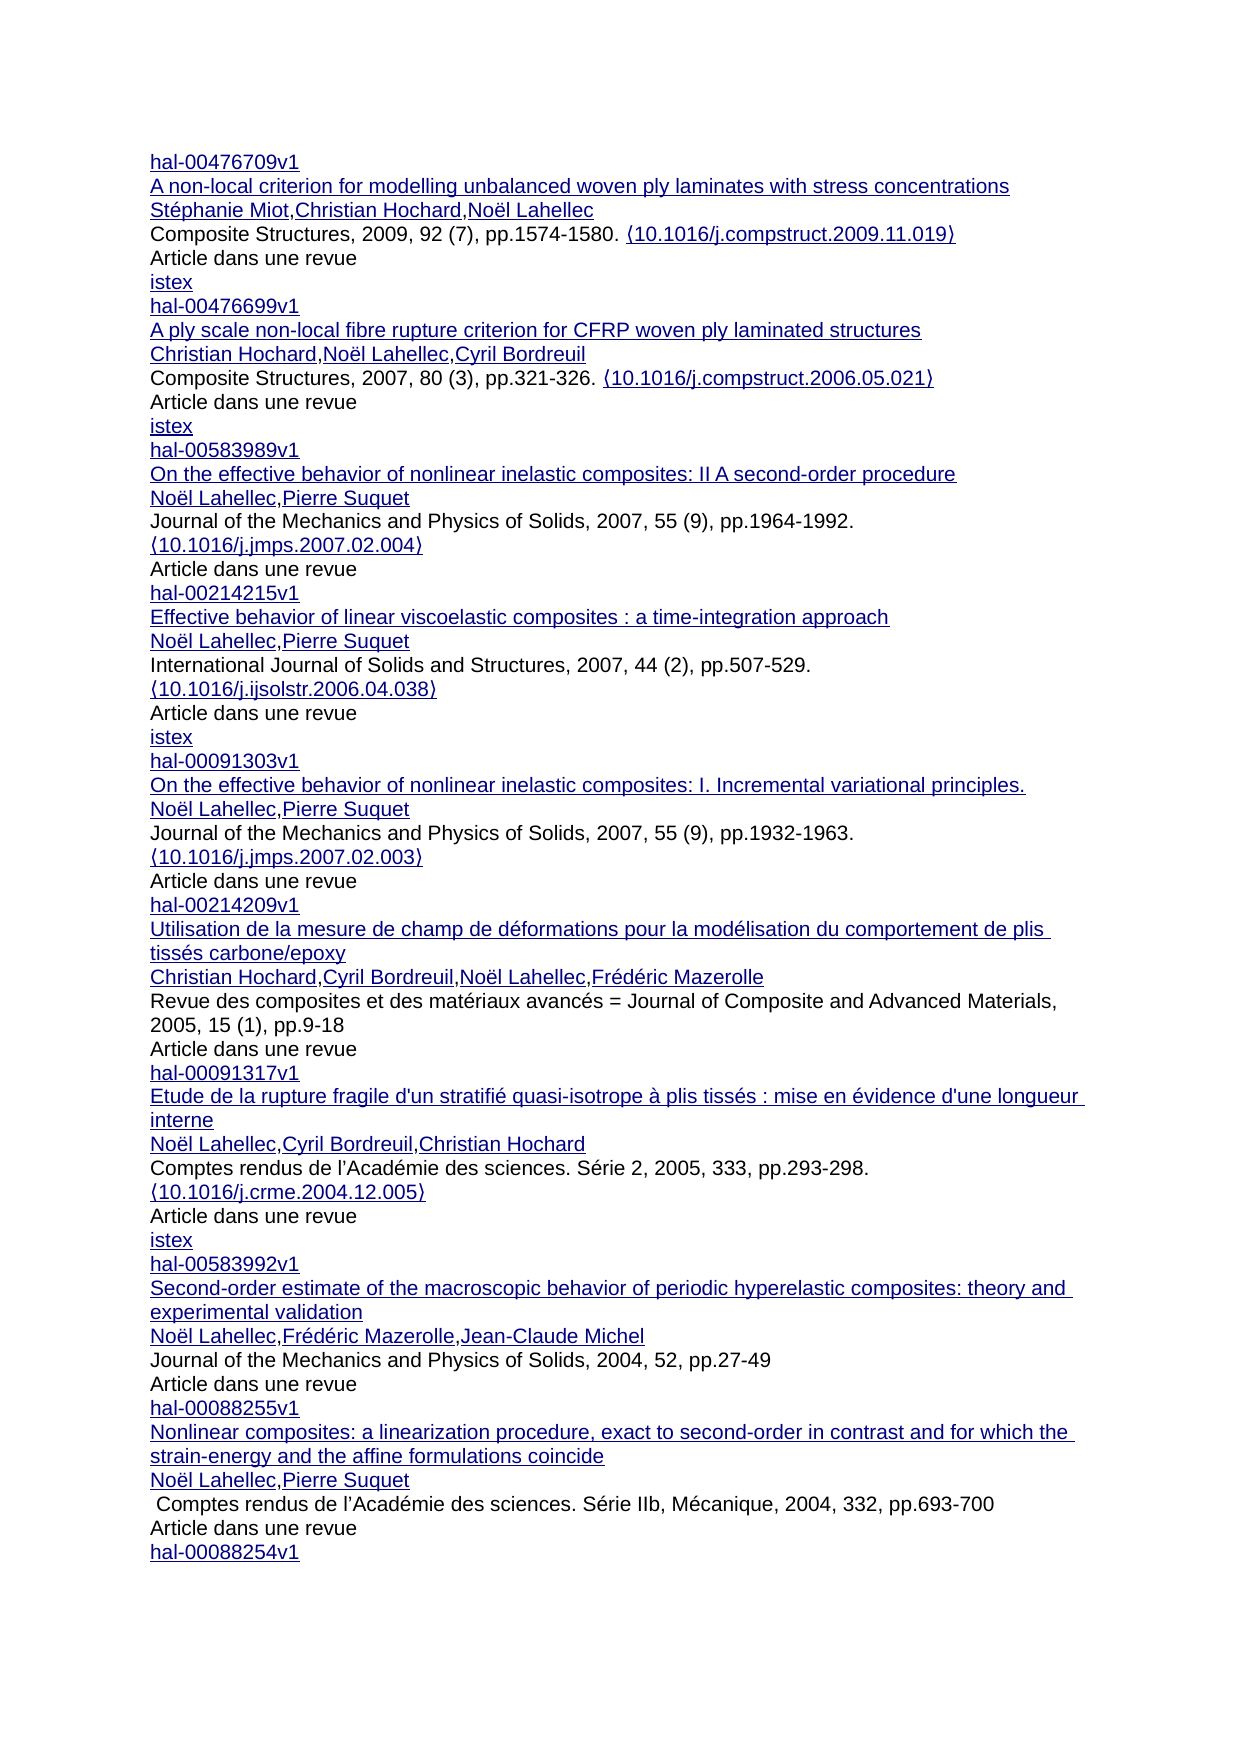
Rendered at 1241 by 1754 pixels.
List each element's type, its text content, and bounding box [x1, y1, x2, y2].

table_cell Effective behavior of linear viscoelastic composites : a time-integration approach Noël Lahellec,Pierre Suquet International Journal of Solids and Structures, 2007, 44 (2), pp.507-529. ⟨10.1016/j.ijsolstr.2006.04.038⟩ Article dans une revue istex hal-00091303v1 [150, 605, 1090, 773]
table_cell Nonlinear composites: a linearization procedure, exact to second-order in contrast and for which the strain-energy and the affine formulations coincide Noël Lahellec,Pierre Suquet Comptes rendus de l’Académie des sciences. Série IIb, Mécanique, 2004, 332, pp.693-700 Article dans une revue hal-00088254v1 [150, 1420, 1090, 1563]
table_cell hal-00476709v1 [150, 150, 1090, 174]
table_cell Second-order estimate of the macroscopic behavior of periodic hyperelastic composites: theory and experimental validation Noël Lahellec,Frédéric Mazerolle,Jean-Claude Michel Journal of the Mechanics and Physics of Solids, 2004, 52, pp.27-49 Article dans une revue hal-00088255v1 [150, 1276, 1090, 1420]
table_cell On the effective behavior of nonlinear inelastic composites: I. Incremental variational principles. Noël Lahellec,Pierre Suquet Journal of the Mechanics and Physics of Solids, 2007, 55 (9), pp.1932-1963. ⟨10.1016/j.jmps.2007.02.003⟩ Article dans une revue hal-00214209v1 [150, 773, 1090, 917]
table_cell Utilisation de la mesure de champ de déformations pour la modélisation du comportement de plis tissés carbone/epoxy Christian Hochard,Cyril Bordreuil,Noël Lahellec,Frédéric Mazerolle Revue des composites et des matériaux avancés = Journal of Composite and Advanced Materials, 2005, 15 (1), pp.9-18 Article dans une revue hal-00091317v1 [150, 917, 1090, 1084]
table_cell Etude de la rupture fragile d'un stratifié quasi-isotrope à plis tissés : mise en évidence d'une longueur interne Noël Lahellec,Cyril Bordreuil,Christian Hochard Comptes rendus de l’Académie des sciences. Série 2, 2005, 333, pp.293-298. ⟨10.1016/j.crme.2004.12.005⟩ Article dans une revue istex hal-00583992v1 [150, 1084, 1090, 1276]
table_cell A non-local criterion for modelling unbalanced woven ply laminates with stress concentrations Stéphanie Miot,Christian Hochard,Noël Lahellec Composite Structures, 2009, 92 (7), pp.1574-1580. ⟨10.1016/j.compstruct.2009.11.019⟩ Article dans une revue istex hal-00476699v1 [150, 174, 1090, 318]
table_cell A ply scale non-local fibre rupture criterion for CFRP woven ply laminated structures Christian Hochard,Noël Lahellec,Cyril Bordreuil Composite Structures, 2007, 80 (3), pp.321-326. ⟨10.1016/j.compstruct.2006.05.021⟩ Article dans une revue istex hal-00583989v1 [150, 318, 1090, 461]
table_cell On the effective behavior of nonlinear inelastic composites: II A second-order procedure Noël Lahellec,Pierre Suquet Journal of the Mechanics and Physics of Solids, 2007, 55 (9), pp.1964-1992. ⟨10.1016/j.jmps.2007.02.004⟩ Article dans une revue hal-00214215v1 [150, 461, 1090, 605]
